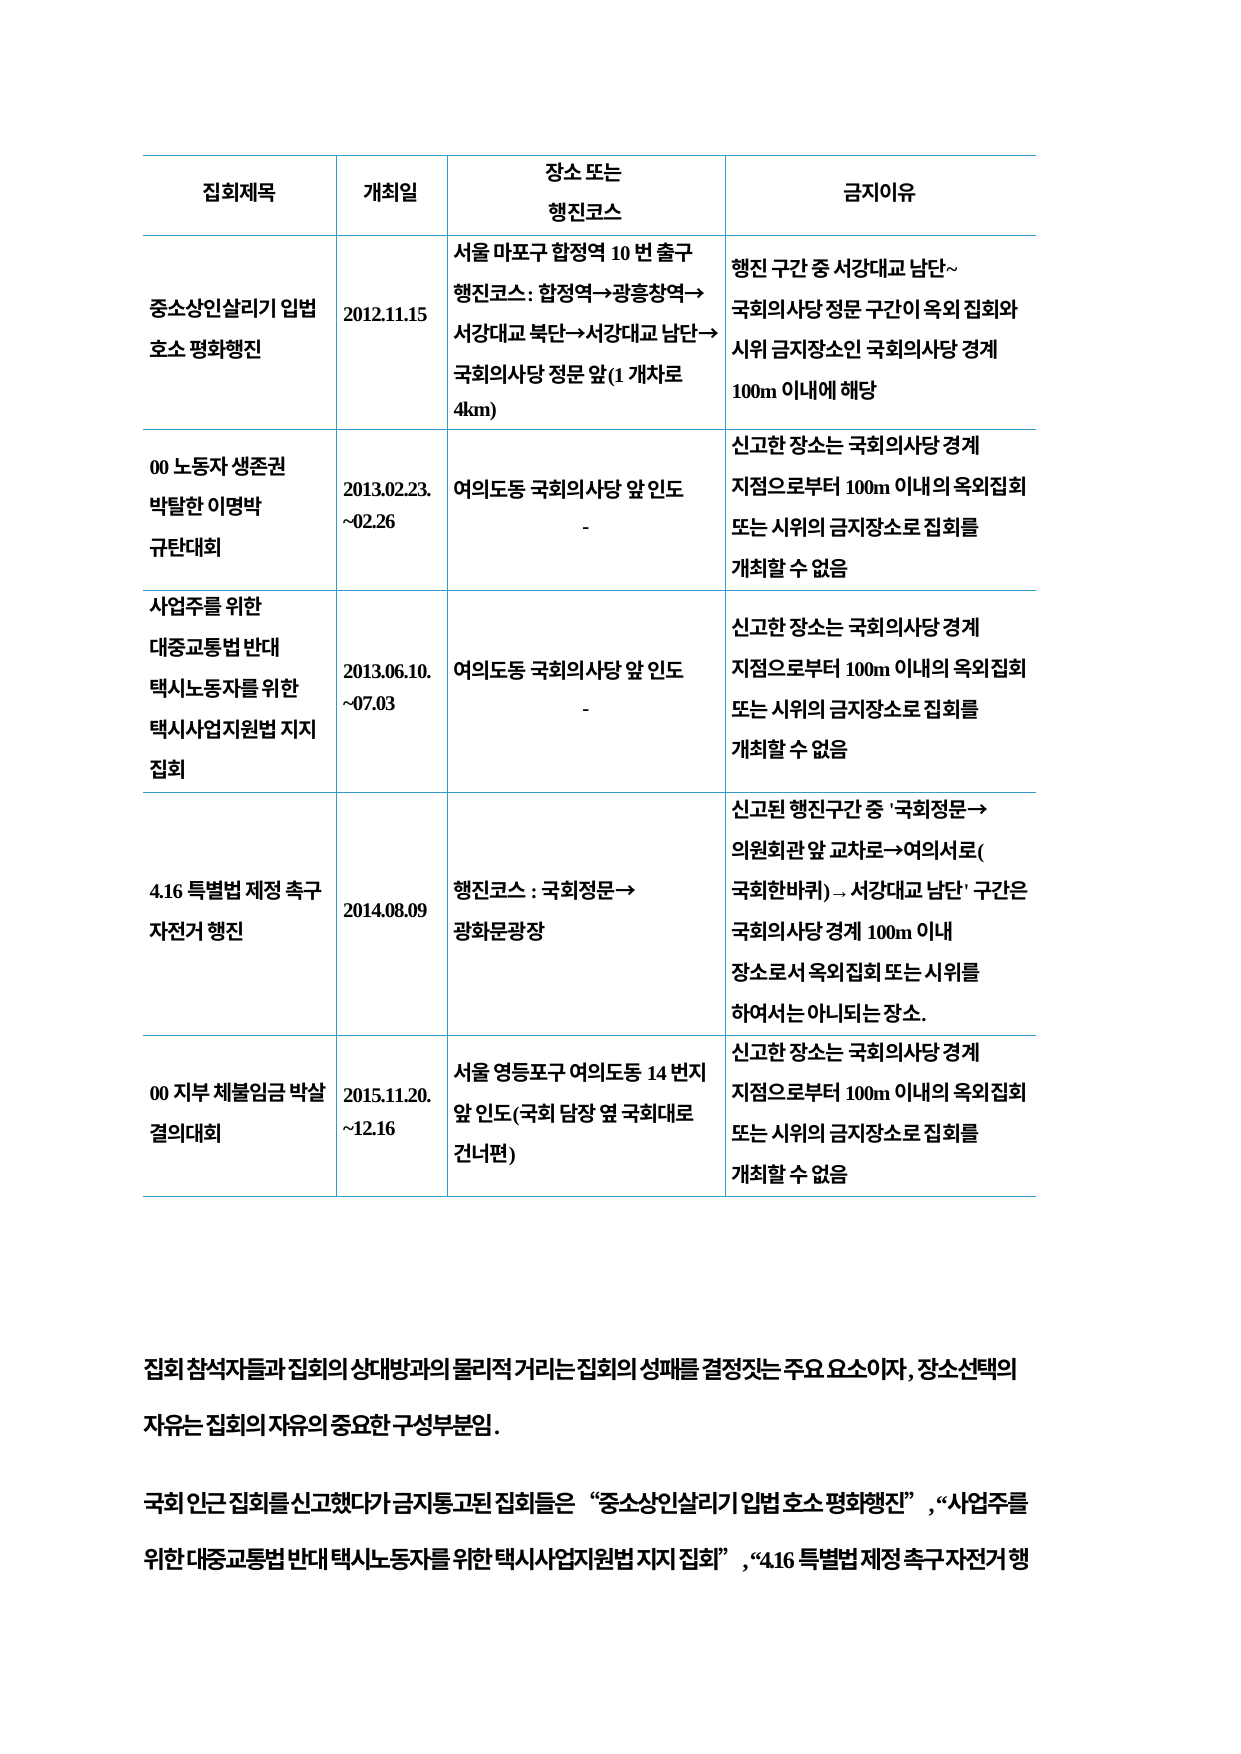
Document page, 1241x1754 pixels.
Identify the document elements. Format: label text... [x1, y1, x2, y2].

table_cell 4.16 특별법 제정 촉구 자전거 행진 [143, 793, 336, 1034]
table_cell 2012.11.15 [337, 236, 447, 428]
table_cell 서울 영등포구 여의도동 14번지 앞 인도(국회 담장 옆 국회대로 건너편) [448, 1036, 725, 1196]
table_cell 서울 마포구 합정역 10번 출구 행진코스: 합정역→광흥창역→서강대교 북단→서강대교 남단→국회의사당 정문 앞(1개차로 4km) [448, 236, 725, 428]
table_cell 신고한 장소는 국회의사당 경계 지점으로부터 100m이내의 옥외집회 또는 시위의 금지장소로 집회를 개최할 수 없음 [726, 591, 1036, 792]
table_cell 2013.06.10.~07.03 [337, 591, 447, 792]
table_header 금지이유 [726, 156, 1036, 235]
table_cell 중소상인살리기 입법 호소 평화행진 [143, 236, 336, 428]
text 국회 인근 집회를 신고했다가 금지통고된 집회들은 “중소상인살리기 입법 호소 평화행진”, “사업주를 위한 대중교통법 반대 택시노동자를 위한 택시사업지원법 지지 집회”, “4.16 특별법 제정 촉구 자전거 행 [143, 1485, 1059, 1575]
table_header 개최일 [337, 156, 447, 235]
table_cell 여의도동 국회의사당 앞 인도 - [448, 430, 725, 589]
table_cell 00노동자 생존권 박탈한 이명박 규탄대회 [143, 430, 336, 589]
table_cell 2013.02.23.~02.26 [337, 430, 447, 589]
table_cell 2014.08.09 [337, 793, 447, 1034]
table_header 장소 또는 행진코스 [448, 156, 725, 235]
text 집회 참석자들과 집회의 상대방과의 물리적 거리는 집회의 성패를 결정짓는 주요 요소이자, 장소선택의 자유는 집회의 자유의 중요한 구성부분임. [143, 1351, 1059, 1441]
table_cell 2015.11.20. ~12.16 [337, 1036, 447, 1196]
table_cell 신고한 장소는 국회의사당 경계 지점으로부터 100m이내의 옥외집회 또는 시위의 금지장소로 집회를 개최할 수 없음 [726, 1036, 1036, 1196]
table_cell 여의도동 국회의사당 앞 인도 - [448, 591, 725, 792]
table_cell 사업주를 위한 대중교통법 반대 택시노동자를 위한 택시사업지원법 지지 집회 [143, 591, 336, 792]
table_header 집회제목 [143, 156, 336, 235]
table_cell 행진 구간 중 서강대교 남단~국회의사당 정문 구간이 옥외 집회와 시위 금지장소인 국회의사당 경계 100m 이내에 해당 [726, 236, 1036, 428]
table_cell 행진코스 : 국회정문→광화문광장 [448, 793, 725, 1034]
table_cell 신고한 장소는 국회의사당 경계 지점으로부터 100m이내의 옥외집회 또는 시위의 금지장소로 집회를 개최할 수 없음 [726, 430, 1036, 589]
table_cell 신고된 행진구간 중 '국회정문→의원회관 앞 교차로→여의서로(국회한바퀴)→서강대교 남단' 구간은 국회의사당 경계 100m 이내 장소로서 옥외집회 또는 시위를 하여서는 아니되는 장소. [726, 793, 1036, 1034]
table_cell 00지부 체불임금 박살 결의대회 [143, 1036, 336, 1196]
